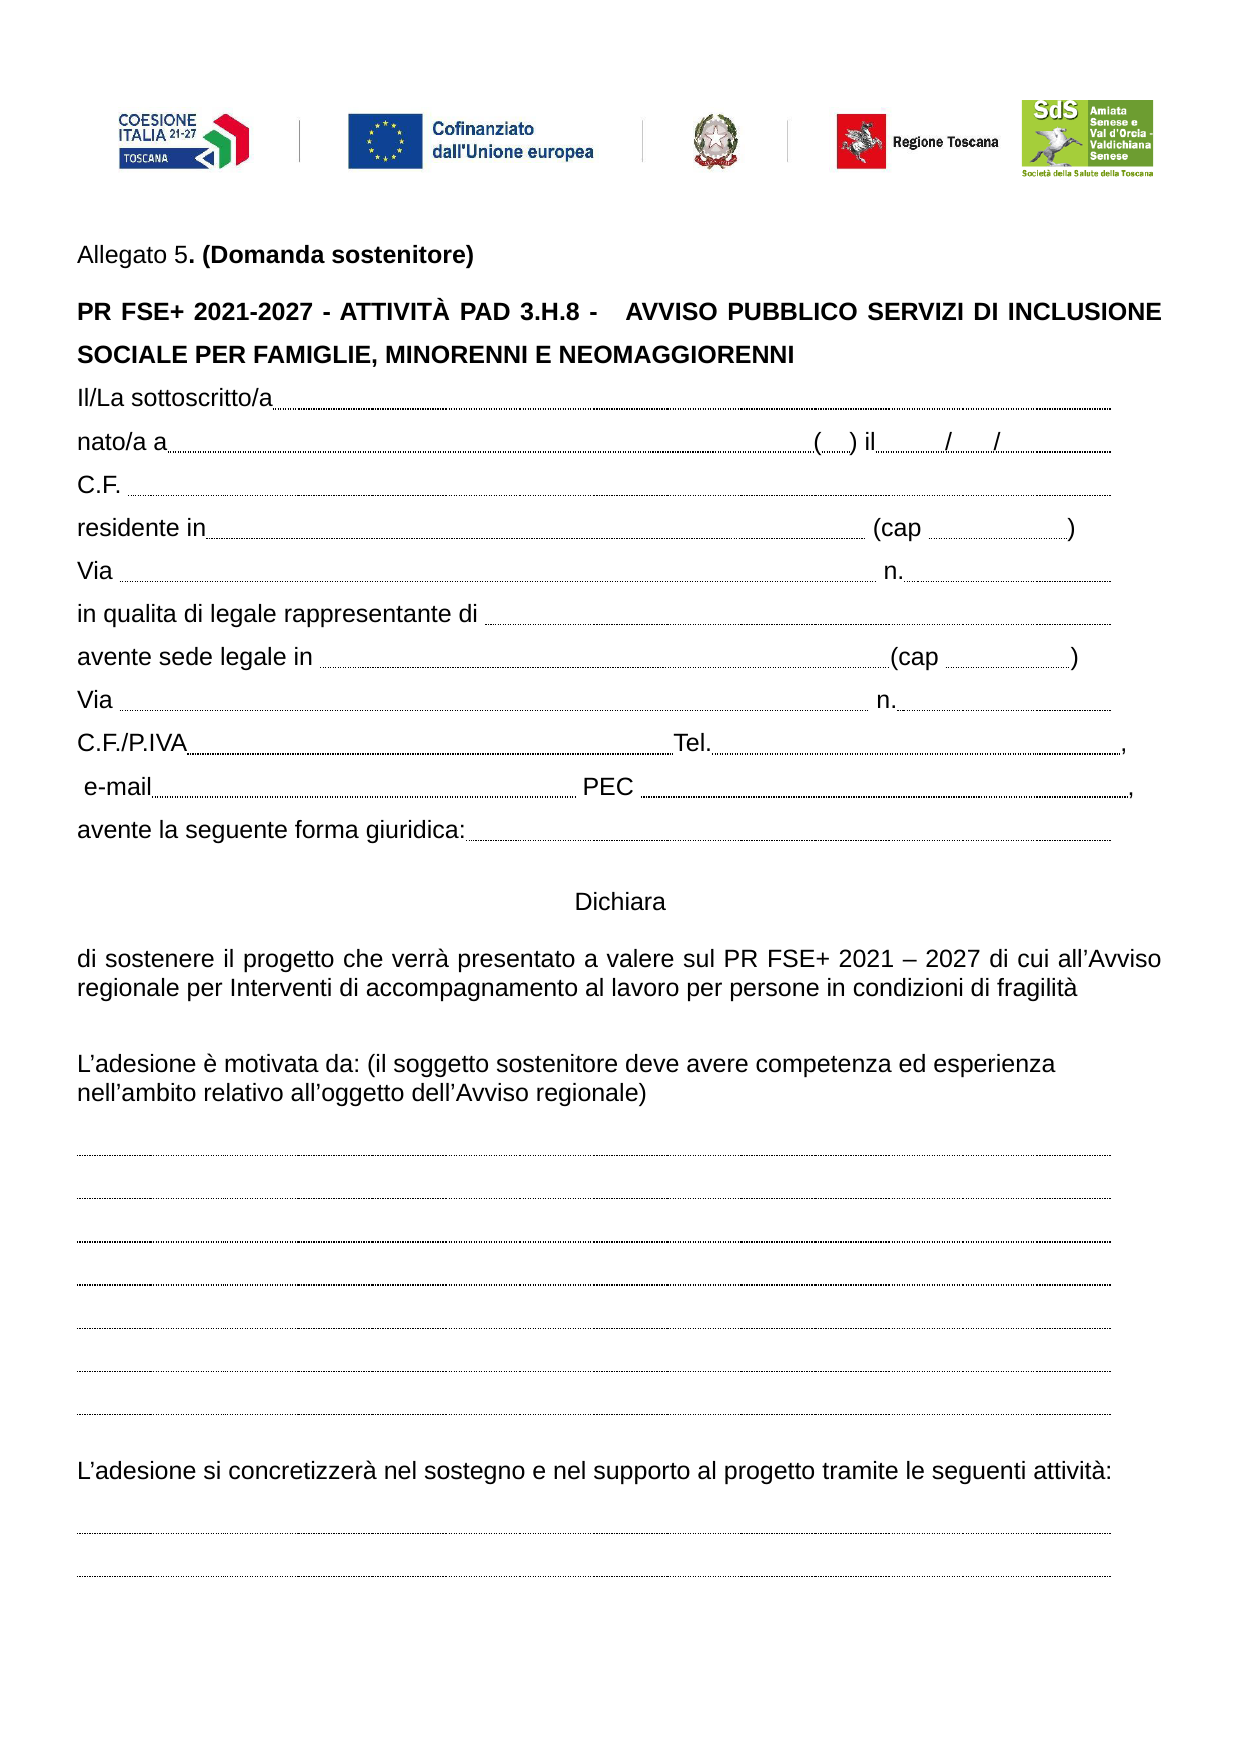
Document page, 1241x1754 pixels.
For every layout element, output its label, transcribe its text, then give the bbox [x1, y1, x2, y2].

text avente la seguente forma giuridica: [77, 814, 1163, 843]
text di sostenere il progetto che verrà presentato a valere sul PR FSE+ 2021 – 2027 di cui all’Avviso regionale per Interventi di accompagnamento al lavoro per persone in condizioni di fragilità [77, 944, 1163, 1001]
text avente sede legale in (cap ) [77, 642, 1163, 671]
text e-mail PEC , [77, 771, 1163, 800]
text Via n. [77, 685, 1163, 714]
text Allegato 5. (Domanda sostenitore) [77, 239, 1163, 268]
text C.F./P.IVA Tel. , [77, 728, 1163, 757]
text residente in (cap ) [77, 513, 1163, 541]
text L’adesione si concretizzerà nel sostegno e nel supporto al progetto tramite le seguenti attività: [77, 1456, 1163, 1484]
text Via n. [77, 556, 1163, 584]
text Dichiara [77, 886, 1163, 915]
text C.F. [77, 469, 1163, 498]
text L’adesione è motivata da: (il soggetto sostenitore deve avere competenza ed esperienza nell’ambito relativo all’oggetto dell’Avviso regionale) [77, 1049, 1163, 1106]
text nato/a a ( ) il / / [77, 426, 1163, 455]
text PR FSE+ 2021-2027 - ATTIVITÀ PAD 3.H.8 - AVVISO PUBBLICO SERVIZI DI INCLUSIONE SOCIALE PER FAMIGLIE, MINORENNI E NEOMAGGIORENNI [77, 297, 1163, 369]
picture [76, 89, 1154, 194]
text in qualita di legale rappresentante di [77, 599, 1163, 628]
text Il/La sottoscritto/a [77, 383, 1163, 412]
